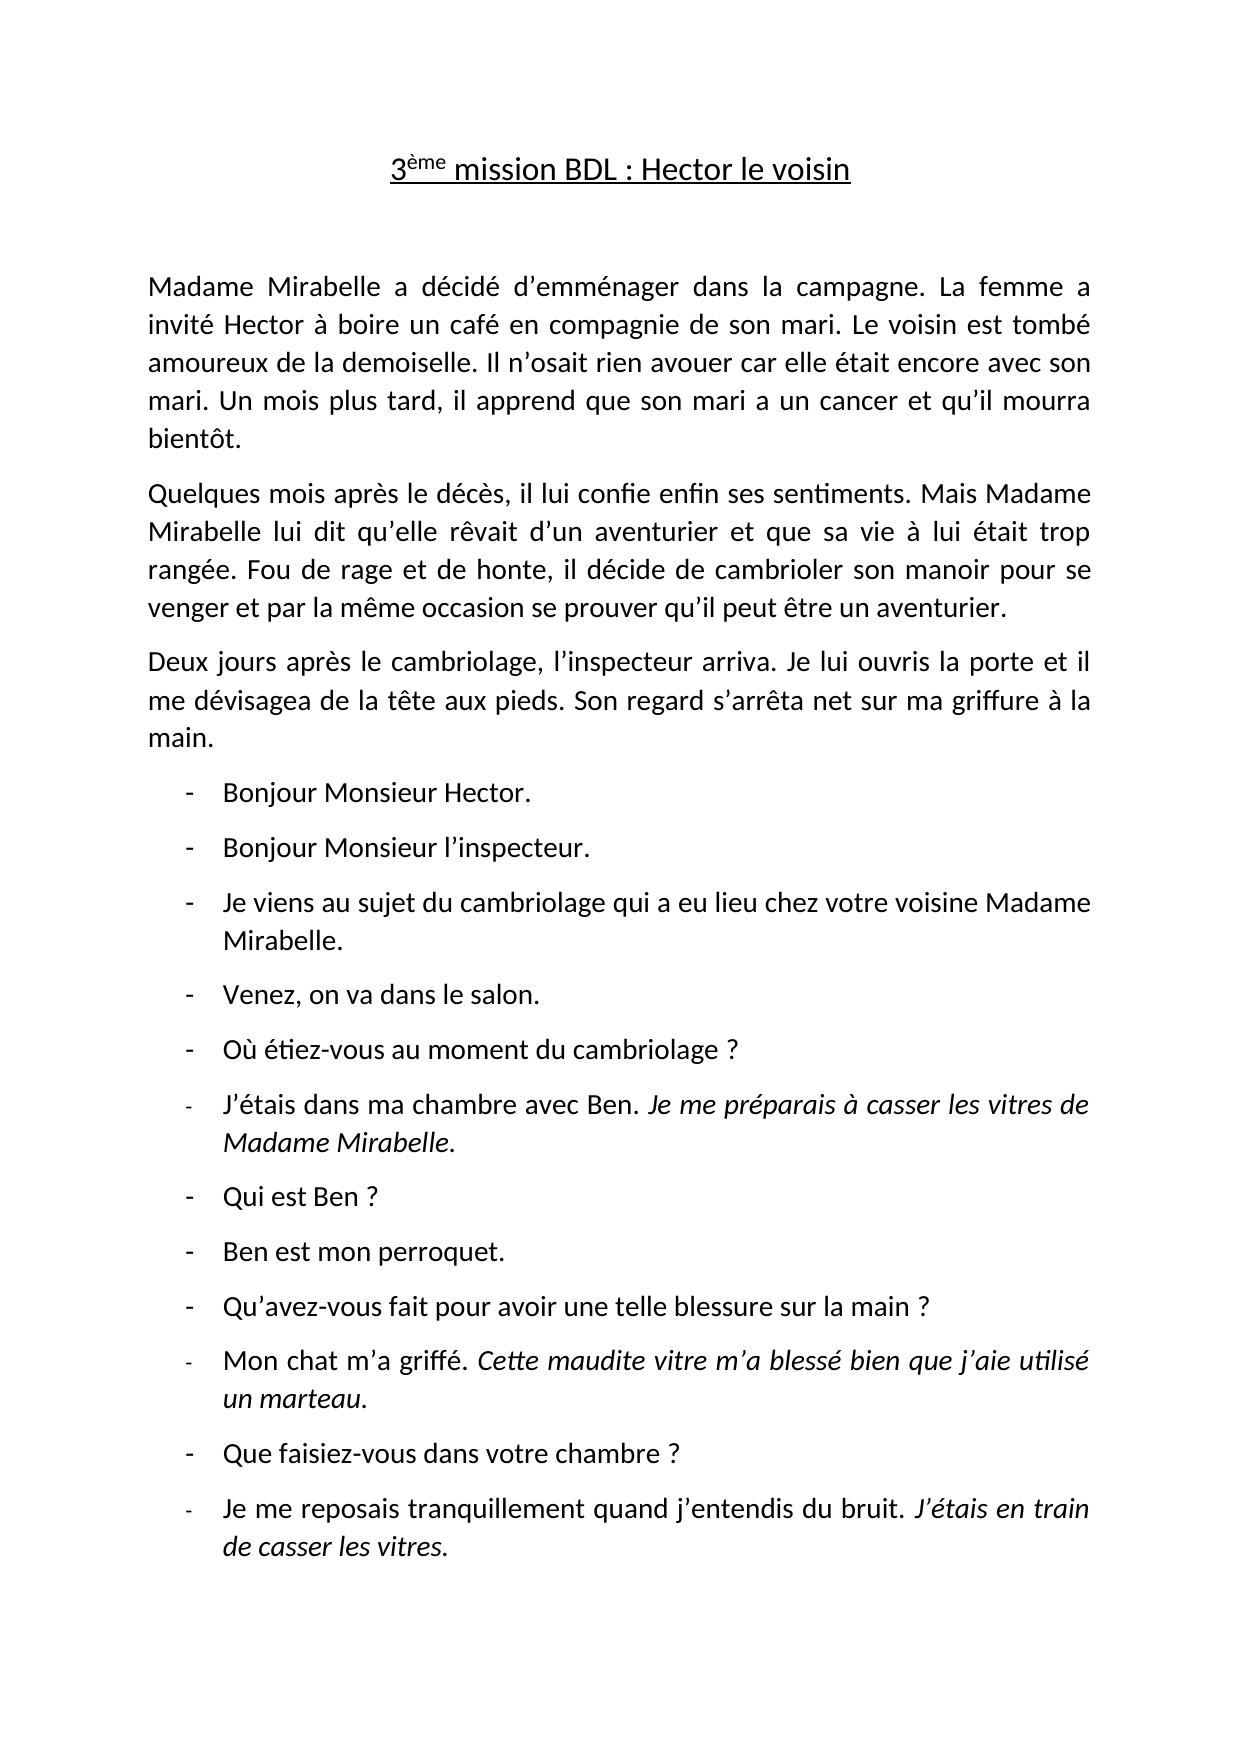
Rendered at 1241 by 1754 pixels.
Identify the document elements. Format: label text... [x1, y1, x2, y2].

list Bonjour Monsieur Hector. [185, 774, 1093, 810]
list Mon chat m’a griffé. Cette maudite vitre m’a blessé bien que j’aie utilisé un marteau. [185, 1342, 1093, 1416]
list Que faisiez-vous dans votre chambre ? [185, 1435, 1093, 1471]
list Je viens au sujet du cambriolage qui a eu lieu chez votre voisine Madame Mirabelle. [185, 884, 1093, 957]
list Ben est mon perroquet. [185, 1233, 1093, 1269]
list Bonjour Monsieur l’inspecteur. [185, 829, 1093, 864]
text 3ème mission BDL : Hector le voisin [148, 148, 1093, 188]
text Quelques mois après le décès, il lui confie enfin ses sentiments. Mais Madame Mirabelle lui dit qu’elle rêvait d’un aventurier et que sa vie à lui était trop rangée. Fou de rage et de honte, il décide de cambrioler son manoir pour se venger et par la même occasion se prouver qu’il peut être un aventurier. [148, 475, 1093, 624]
list J’étais dans ma chambre avec Ben. Je me préparais à casser les vitres de Madame Mirabelle. [185, 1086, 1093, 1159]
list Venez, on va dans le salon. [185, 976, 1093, 1012]
text Deux jours après le cambriolage, l’inspecteur arriva. Je lui ouvris la porte et il me dévisagea de la tête aux pieds. Son regard s’arrêta net sur ma griffure à la main. [148, 643, 1093, 755]
text Madame Mirabelle a décidé d’emménager dans la campagne. La femme a invité Hector à boire un café en compagnie de son mari. Le voisin est tombé amoureux de la demoiselle. Il n’osait rien avouer car elle était encore avec son mari. Un mois plus tard, il apprend que son mari a un cancer et qu’il mourra bientôt. [148, 268, 1093, 456]
list Je me reposais tranquillement quand j’entendis du bruit. J’étais en train de casser les vitres. [185, 1490, 1093, 1563]
list Qu’avez-vous fait pour avoir une telle blessure sur la main ? [185, 1288, 1093, 1323]
list Qui est Ben ? [185, 1178, 1093, 1214]
list Où étiez-vous au moment du cambriolage ? [185, 1031, 1093, 1067]
